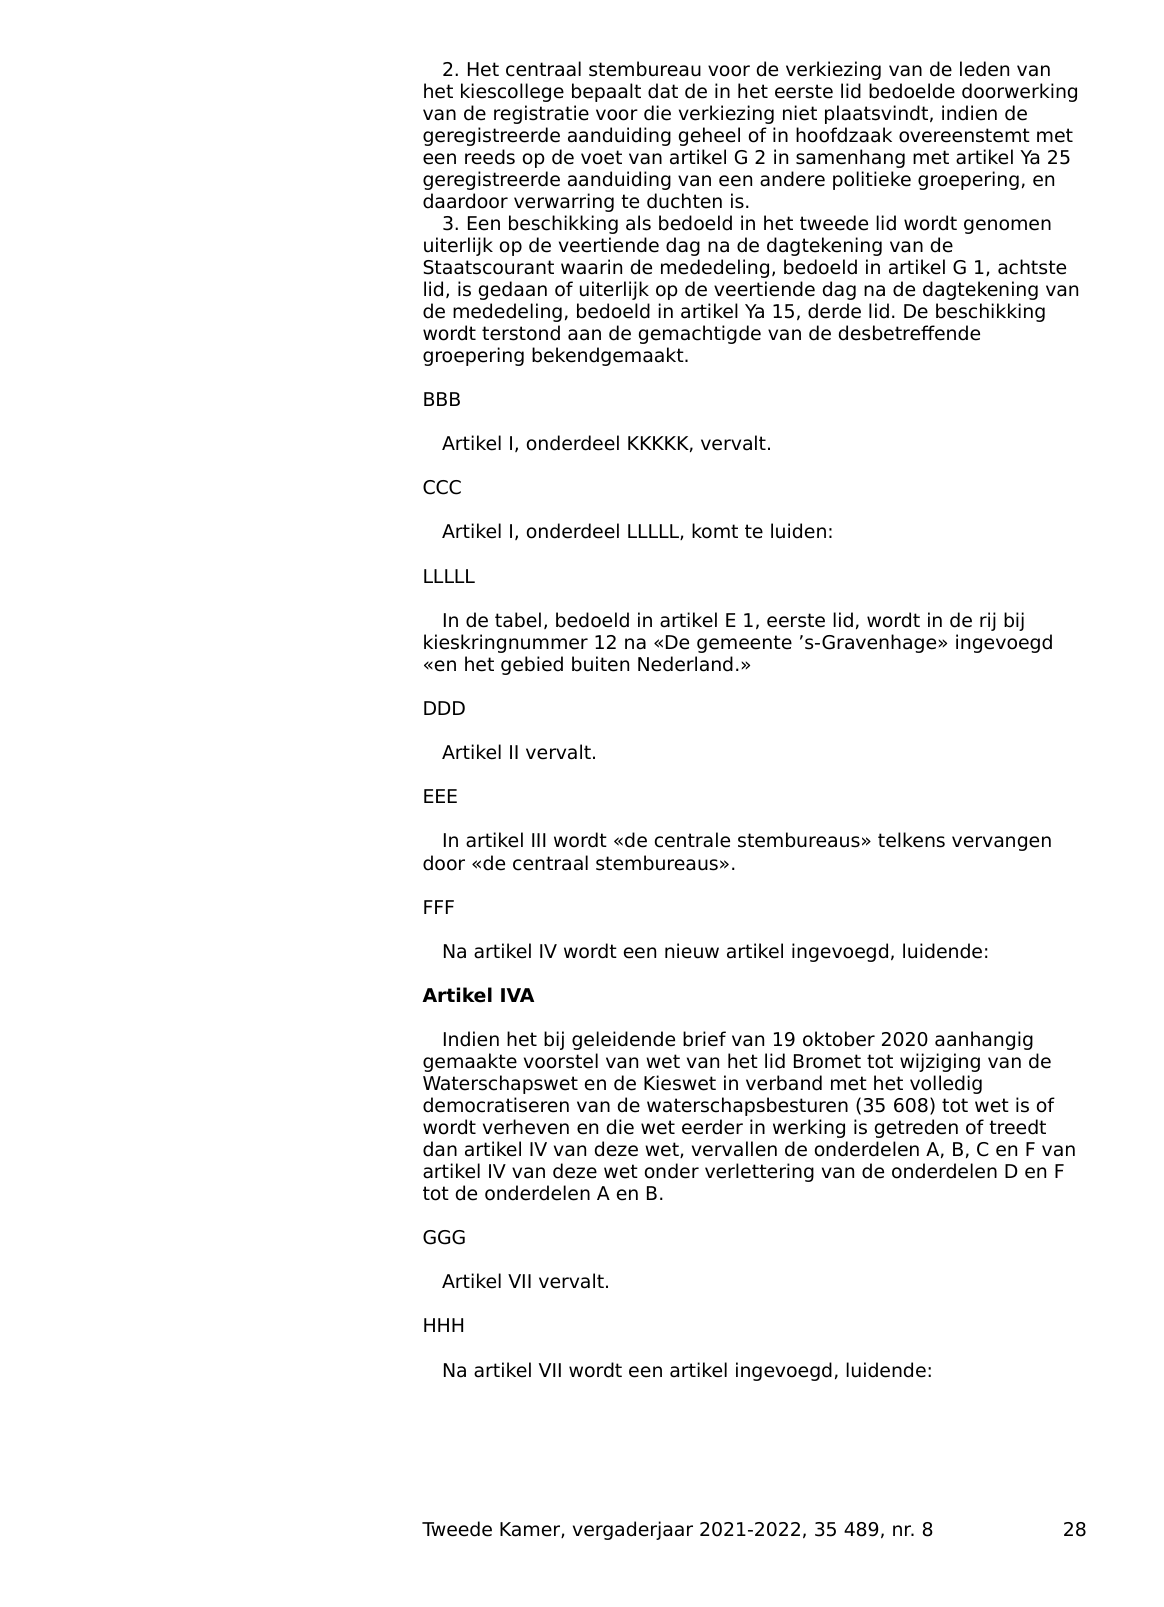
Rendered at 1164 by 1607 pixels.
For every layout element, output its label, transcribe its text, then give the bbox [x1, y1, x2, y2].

subtitle FFF [422, 897, 1087, 918]
text Na artikel IV wordt een nieuw artikel ingevoegd, luidende: [422, 941, 1087, 963]
subtitle BBB [422, 389, 1087, 411]
subtitle HHH [422, 1315, 1087, 1337]
subtitle Artikel IVA [422, 985, 1087, 1007]
text 3. Een beschikking als bedoeld in het tweede lid wordt genomen uiterlijk op de veertiende dag na de dagtekening van de Staatscourant waarin de mededeling, bedoeld in artikel G 1, achtste lid, is gedaan of uiterlijk op de veertiende dag na de dagtekening van de mededeling, bedoeld in artikel Ya 15, derde lid. De beschikking wordt terstond aan de gemachtigde van de desbetreffende groepering bekendgemaakt. [422, 213, 1087, 367]
text Indien het bij geleidende brief van 19 oktober 2020 aanhangig gemaakte voorstel van wet van het lid Bromet tot wijziging van de Waterschapswet en de Kieswet in verband met het volledig democratiseren van de waterschapsbesturen (35 608) tot wet is of wordt verheven en die wet eerder in werking is getreden of treedt dan artikel IV van deze wet, vervallen de onderdelen A, B, C en F van artikel IV van deze wet onder verlettering van de onderdelen D en F tot de onderdelen A en B. [422, 1029, 1087, 1205]
subtitle DDD [422, 698, 1087, 720]
subtitle GGG [422, 1227, 1087, 1249]
subtitle EEE [422, 786, 1087, 808]
subtitle CCC [422, 477, 1087, 499]
subtitle LLLLL [422, 566, 1087, 588]
text Artikel II vervalt. [422, 742, 1087, 764]
text Artikel I, onderdeel LLLLL, komt te luiden: [422, 521, 1087, 543]
text Artikel I, onderdeel KKKKK, vervalt. [422, 433, 1087, 455]
text In de tabel, bedoeld in artikel E 1, eerste lid, wordt in de rij bij kieskringnummer 12 na «De gemeente ’s-Gravenhage» ingevoegd «en het gebied buiten Nederland.» [422, 610, 1087, 676]
text Artikel VII vervalt. [422, 1271, 1087, 1293]
text Na artikel VII wordt een artikel ingevoegd, luidende: [422, 1359, 1087, 1382]
text In artikel III wordt «de centrale stembureaus» telkens vervangen door «de centraal stembureaus». [422, 830, 1087, 874]
text 2. Het centraal stembureau voor de verkiezing van de leden van het kiescollege bepaalt dat de in het eerste lid bedoelde doorwerking van de registratie voor die verkiezing niet plaatsvindt, indien de geregistreerde aanduiding geheel of in hoofdzaak overeenstemt met een reeds op de voet van artikel G 2 in samenhang met artikel Ya 25 geregistreerde aanduiding van een andere politieke groepering, en daardoor verwarring te duchten is. [422, 59, 1087, 213]
